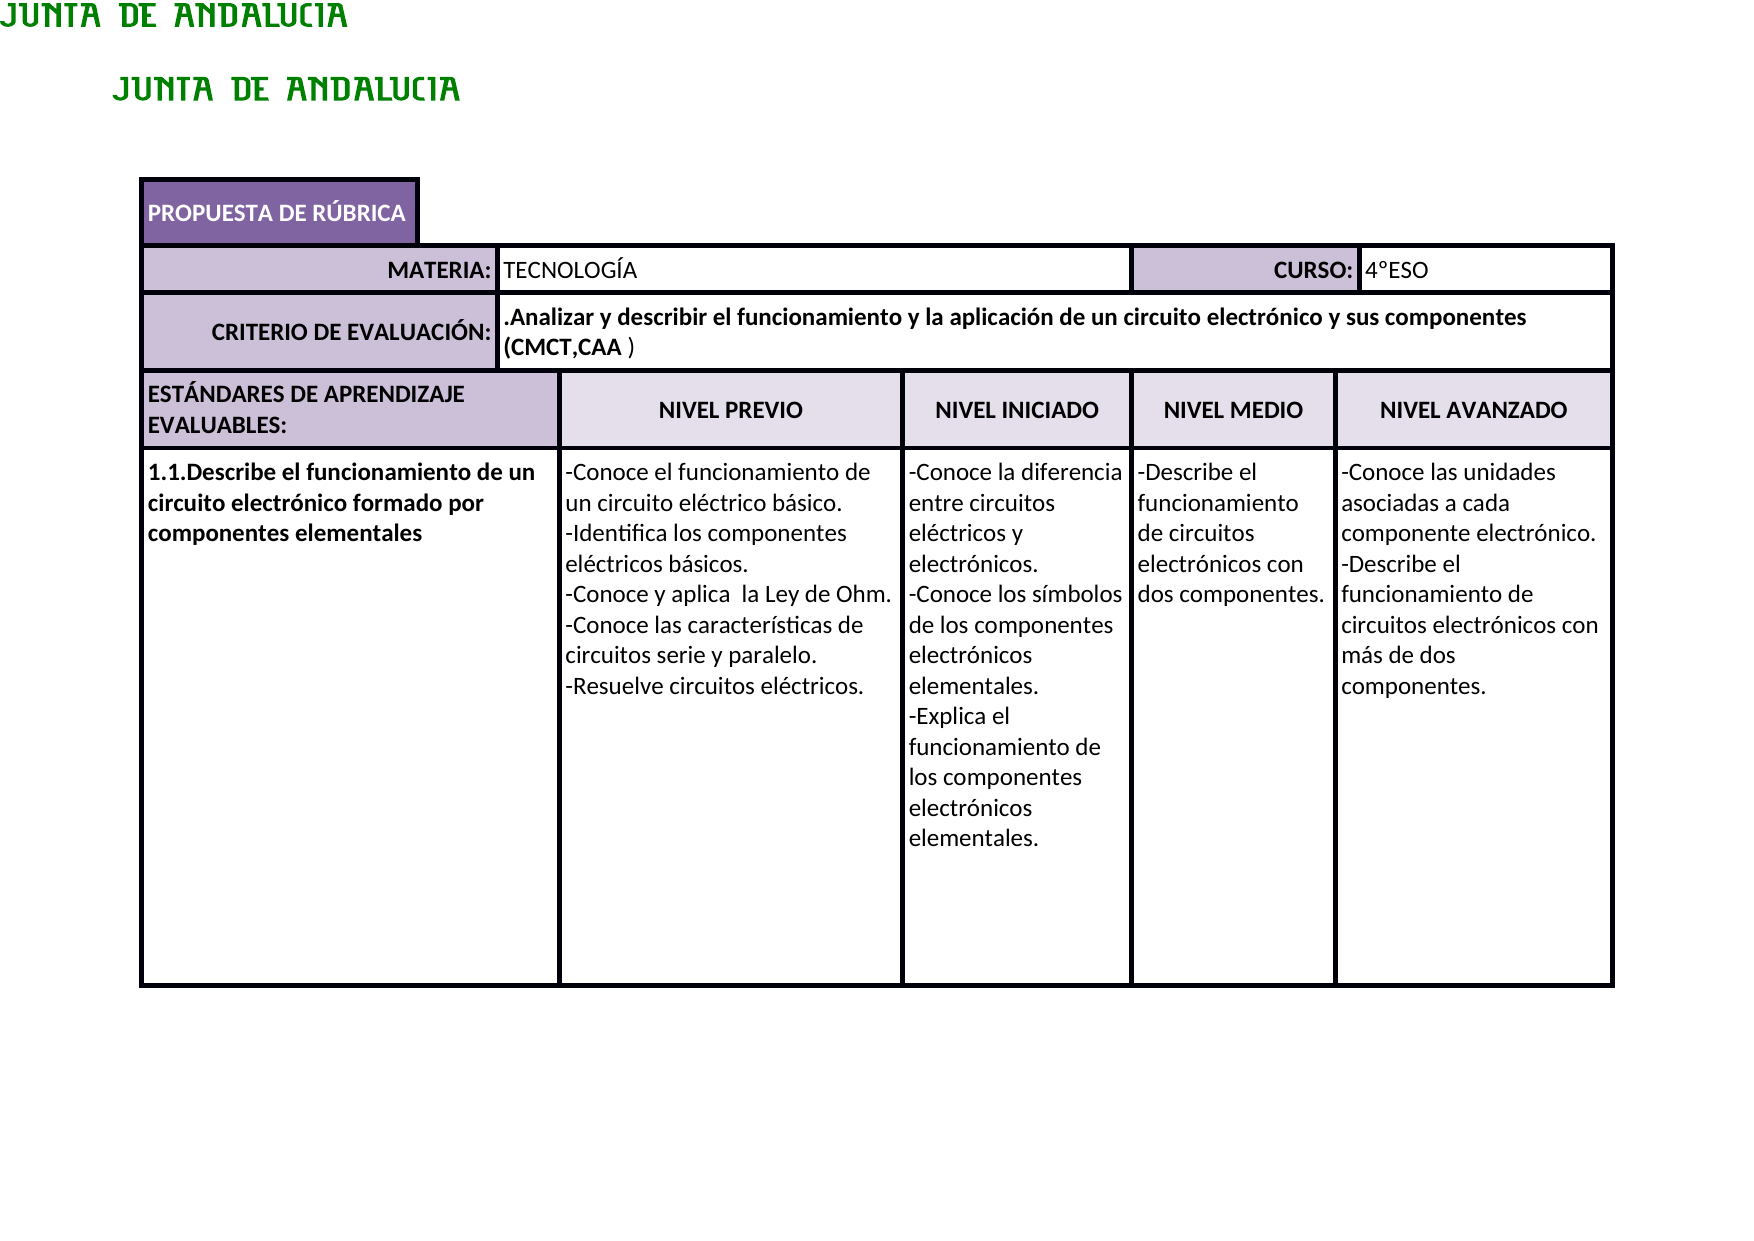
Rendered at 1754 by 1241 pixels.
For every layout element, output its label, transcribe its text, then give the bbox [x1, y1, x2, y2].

table_cell MATERIA: [144, 248, 495, 290]
table_cell NIVEL INICIADO [905, 373, 1129, 446]
table_cell 1.1.Describe el funcionamiento de un circuito electrónico formado por componentes elementales [144, 450, 557, 983]
table_cell NIVEL PREVIO [562, 373, 900, 446]
table_cell -Conoce la diferencia entre circuitos eléctricos y electrónicos. -Conoce los símbolos de los componentes electrónicos elementales. -Explica el funcionamiento de los componentes electrónicos elementales. [905, 450, 1129, 983]
table_cell .Analizar y describir el funcionamiento y la aplicación de un circuito electrónico y sus componentes (CMCT,CAA ) [500, 295, 1610, 368]
table_cell TECNOLOGÍA [500, 248, 1129, 290]
table_cell CRITERIO DE EVALUACIÓN: [144, 295, 495, 368]
table_cell -Conoce las unidades asociadas a cada componente electrónico. -Describe el funcionamiento de circuitos electrónicos con más de dos componentes. [1338, 450, 1610, 983]
table_cell ESTÁNDARES DE APRENDIZAJE EVALUABLES: [144, 373, 557, 446]
table_cell -Describe el funcionamiento de circuitos electrónicos con dos componentes. [1134, 450, 1333, 983]
table_cell NIVEL AVANZADO [1338, 373, 1610, 446]
table_cell CURSO: [1134, 248, 1357, 290]
table_cell NIVEL MEDIO [1134, 373, 1333, 446]
table_cell 4ºESO [1362, 248, 1610, 290]
table_cell -Conoce el funcionamiento de un circuito eléctrico básico. -Identifica los componentes eléctricos básicos. -Conoce y aplica la Ley de Ohm. -Conoce las características de circuitos serie y paralelo. -Resuelve circuitos eléctricos. [562, 450, 900, 983]
table_header PROPUESTA DE RÚBRICA [144, 182, 415, 243]
